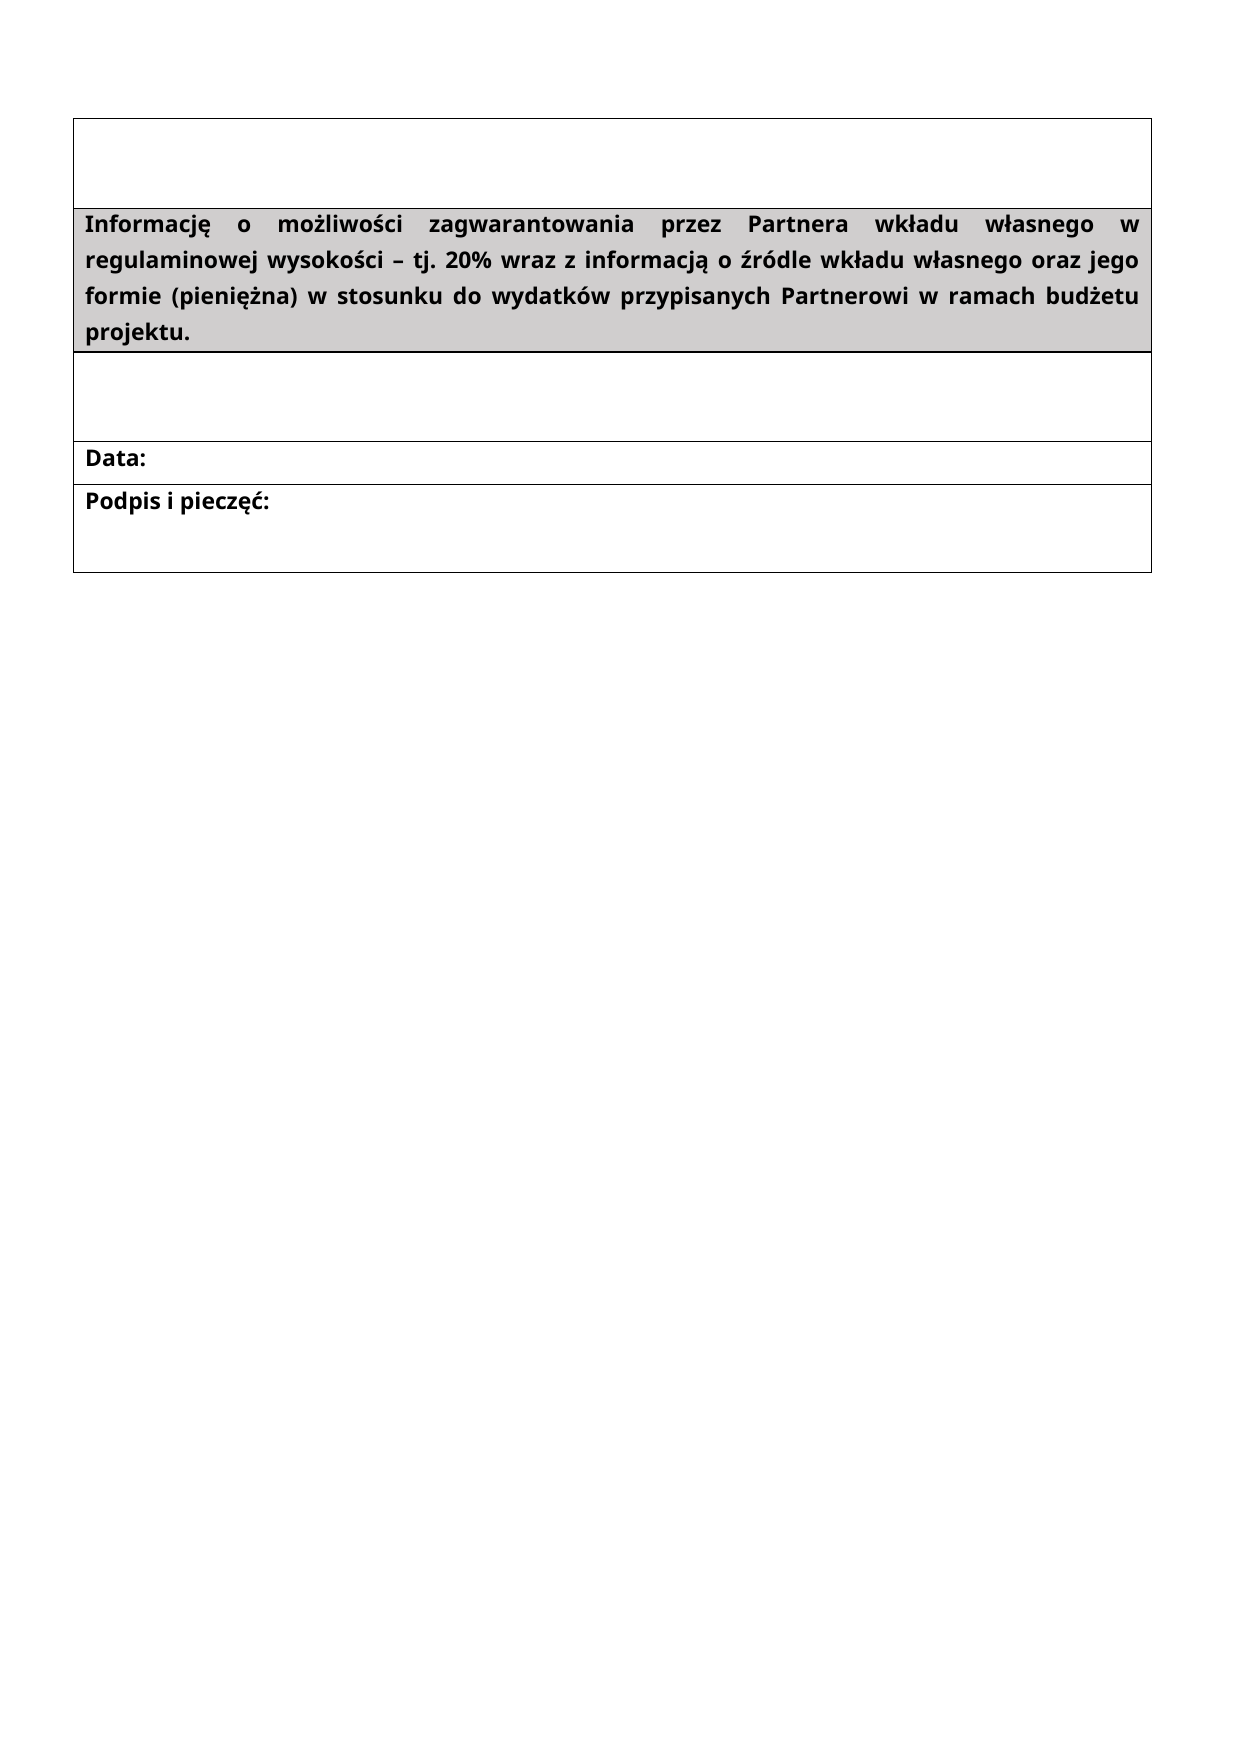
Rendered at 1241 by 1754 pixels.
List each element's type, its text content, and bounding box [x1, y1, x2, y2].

table_cell Data: [74, 442, 1151, 483]
table_cell [74, 353, 1151, 441]
table_cell Podpis i pieczęć: [74, 485, 1151, 572]
table_cell Informację o możliwości zagwarantowania przez Partnera wkładu własnego w regulaminowej wysokości – tj. 20% wraz z informacją o źródle wkładu własnego oraz jego formie (pieniężna) w stosunku do wydatków przypisanych Partnerowi w ramach budżetu projektu. [74, 209, 1151, 351]
table_cell ­ [74, 119, 1151, 207]
